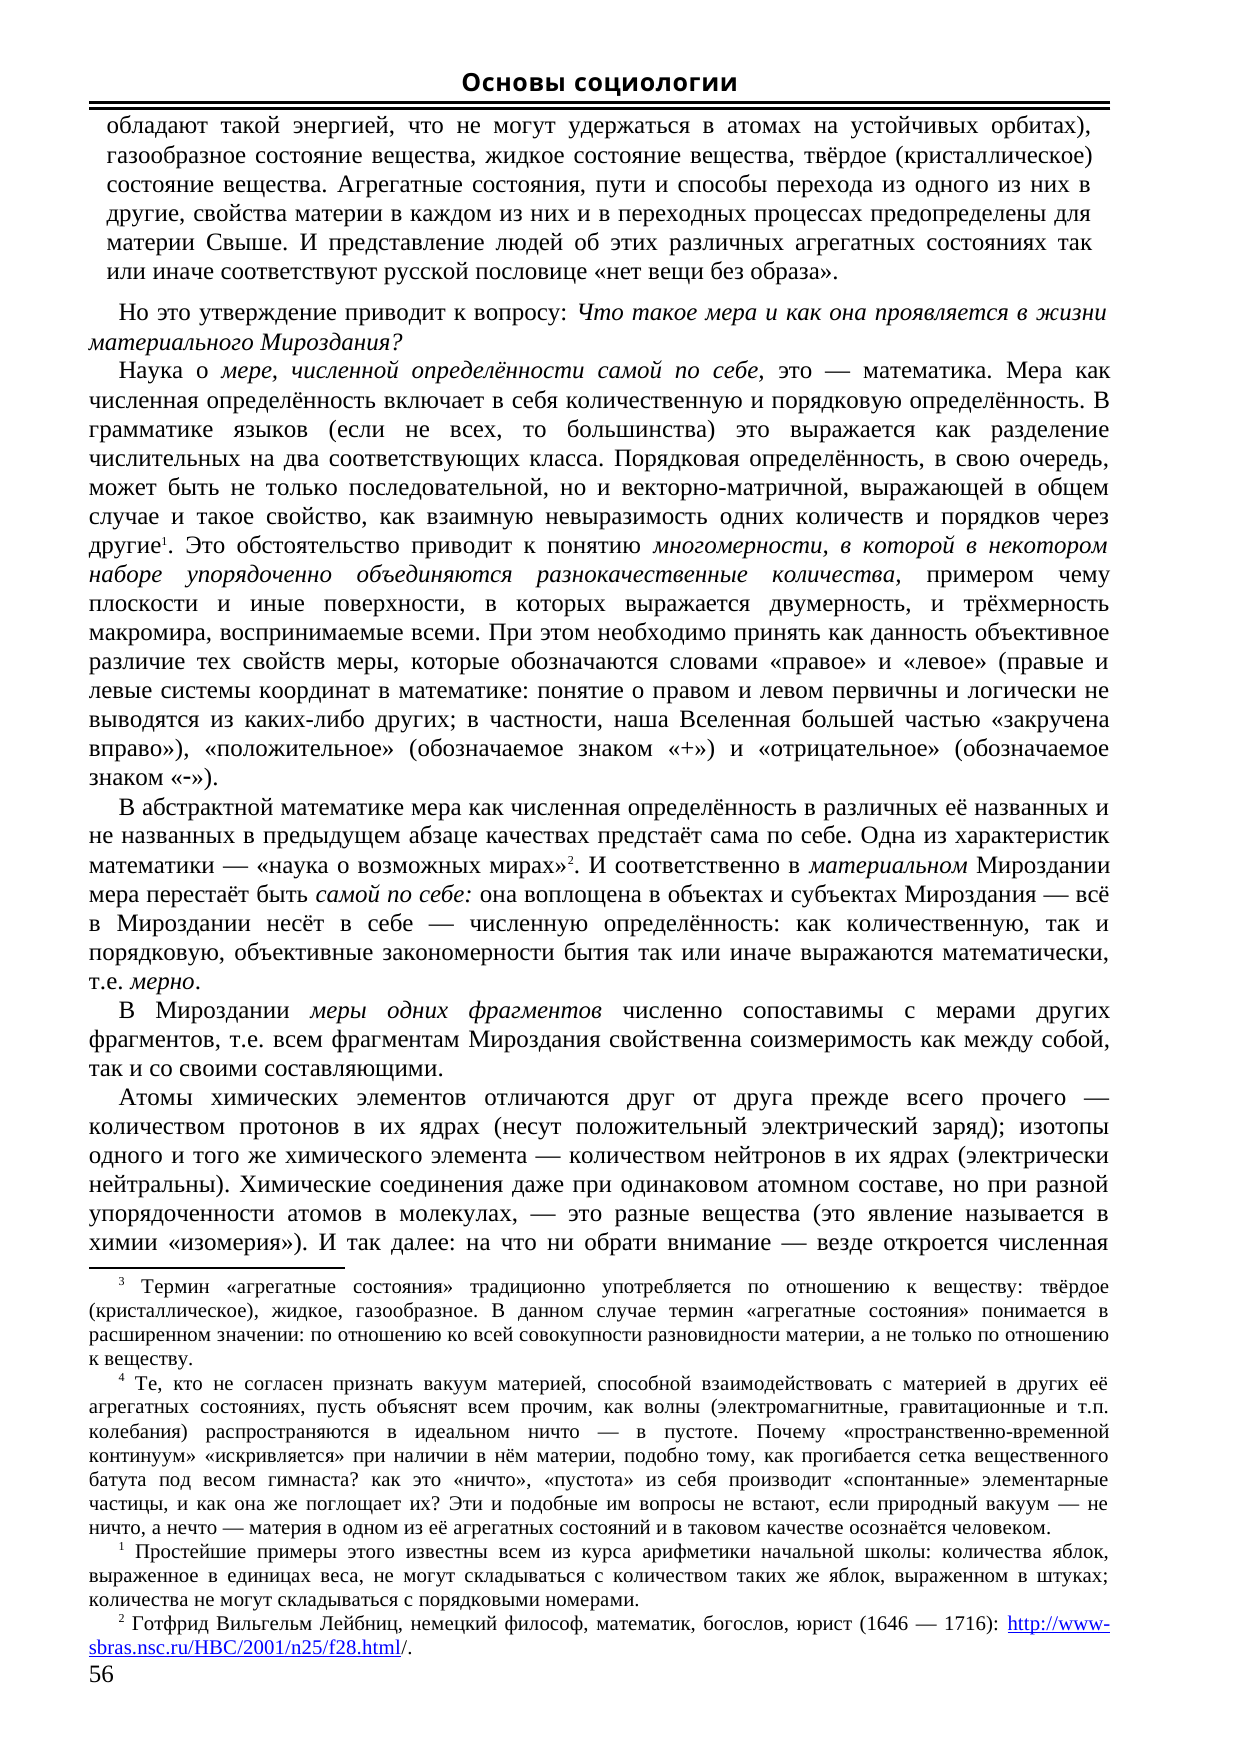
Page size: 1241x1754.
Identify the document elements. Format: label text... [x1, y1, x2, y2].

text обладают такой энергией, что не могут удержаться в атомах на устойчивых орбитах), газообразное состояние вещества, жидкое состояние вещества, твёрдое (кристал­ли­чес­кое) состояние вещества. Агрегатные состояния, пути и способы перехода из одного из них в другие, свойства материи в каждом из них и в переходных процессах предопределены для материи Свыше. И представление людей об этих различных агрегатных состояниях так или иначе соответствуют русской пословице «нет вещи без образа». [106, 110, 1093, 285]
text Наука о мере, численной определённости самой по себе, это — математика. Мера как численная определённость включает в себя количественную и порядковую определённость. В грамматике языков (если не всех, то большинства) это выражается как разделение числительных на два соответствующих класса. Порядковая определённость, в свою очередь, может быть не только последовательной, но и векторно-матричной, выражающей в общем случае и такое свойство, как взаимную невыразимость одних количеств и порядков через другие. Это обстоятельство приводит к понятию многомерности, в которой в некотором наборе упорядоченно объединяются разнокачественные количества, примером чему плоскости и иные поверхности, в которых выражается двумерность, и трёхмерность макромира, воспринимаемые всеми. При этом необходимо принять как данность объективное различие тех свойств меры, которые обозначаются словами «правое» и «левое» (правые и левые системы координат в математике: понятие о правом и левом первичны и логически не выводятся из каких-либо других; в частности, наша Вселенная большей частью «закручена вправо»), «положительное» (обозначаемое знаком «+») и «отрицательное» (обозначаемое знаком «»). [89, 355, 1110, 791]
text Те, кто не согласен признать вакуум материей, способной взаимодействовать с материей в других её агрегатных состояниях, пусть объяснят всем прочим, как волны (электромагнитные, гравитационные и т.п. колебания) распространяются в идеальном ничто — в пустоте. Почему «пространственно-временной континуум» «искривляется» при наличии в нём материи, подобно тому, как прогибается сетка вещественного батута под весом гимнаста? как это «ничто», «пустота» из себя производит «спонтанные» элементарные частицы, и как она же поглощает их? Эти и подобные им вопросы не встают, если природный вакуум — не ничто, а нечто — материя в одном из её агрегатных состояний и в таковом качестве осознаётся человеком. [89, 1370, 1110, 1539]
text Готфрид Вильгельм Лейбниц, немецкий философ, математик, богослов, юрист (1646 — 1716): http://www-sbras.nsc.ru/HBC/2001/n25/f28.html/. [89, 1611, 1110, 1659]
text Но это утверждение приводит к вопросу: Что такое мера и как она проявляется в жизни материального Мироздания? [89, 297, 1110, 355]
text Атомы химических элементов отличаются друг от друга прежде всего прочего — количеством протонов в их ядрах (несут положительный электрический заряд); изотопы одного и того же химического элемента — количеством нейтронов в их ядрах (электрически нейтральны). Химические соединения даже при одинаковом атомном составе, но при разной упорядоченности атомов в молекулах, — это разные вещества (это явление называется в химии «изомерия»). И так далее: на что ни обрати внимание — везде откроется численная [89, 1082, 1110, 1256]
text Термин «агрегатные состояния» традиционно употребляется по отношению к веществу: твёрдое (кристаллическое), жидкое, газообразное. В данном случае термин «агрегатные состояния» понимается в расширенном значении: по отношению ко всей совокупности разновидности материи, а не только по отношению к веществу. [89, 1274, 1110, 1370]
text В Мироздании меры одних фрагментов численно сопоставимы с мерами других фрагментов, т.е. всем фрагментам Мироздания свойст­вен­на соизмеримость как между собой, так и со своими составляющими. [89, 995, 1110, 1082]
text В абстрактной математике мера как численная определённость в различных её названных и не названных в предыдущем абзаце качествах предстаёт сама по себе. Одна из характеристик математики — «наука о возможных мирах». И соответственно в материальном Мироздании мера перестаёт быть самой по себе: она воплощена в объектах и субъектах Мироздания — всё в Мироздании несёт в себе — численную определённость: как количественную, так и порядковую, объективные закономерности бытия так или иначе выражаются математически, т.е. мерно. [89, 791, 1110, 995]
text Простейшие примеры этого известны всем из курса арифметики начальной школы: количества яблок, выраженное в единицах веса, не могут складываться с количеством таких же яблок, выраженном в штуках; количества не могут складываться с порядковыми номерами. [89, 1539, 1110, 1611]
